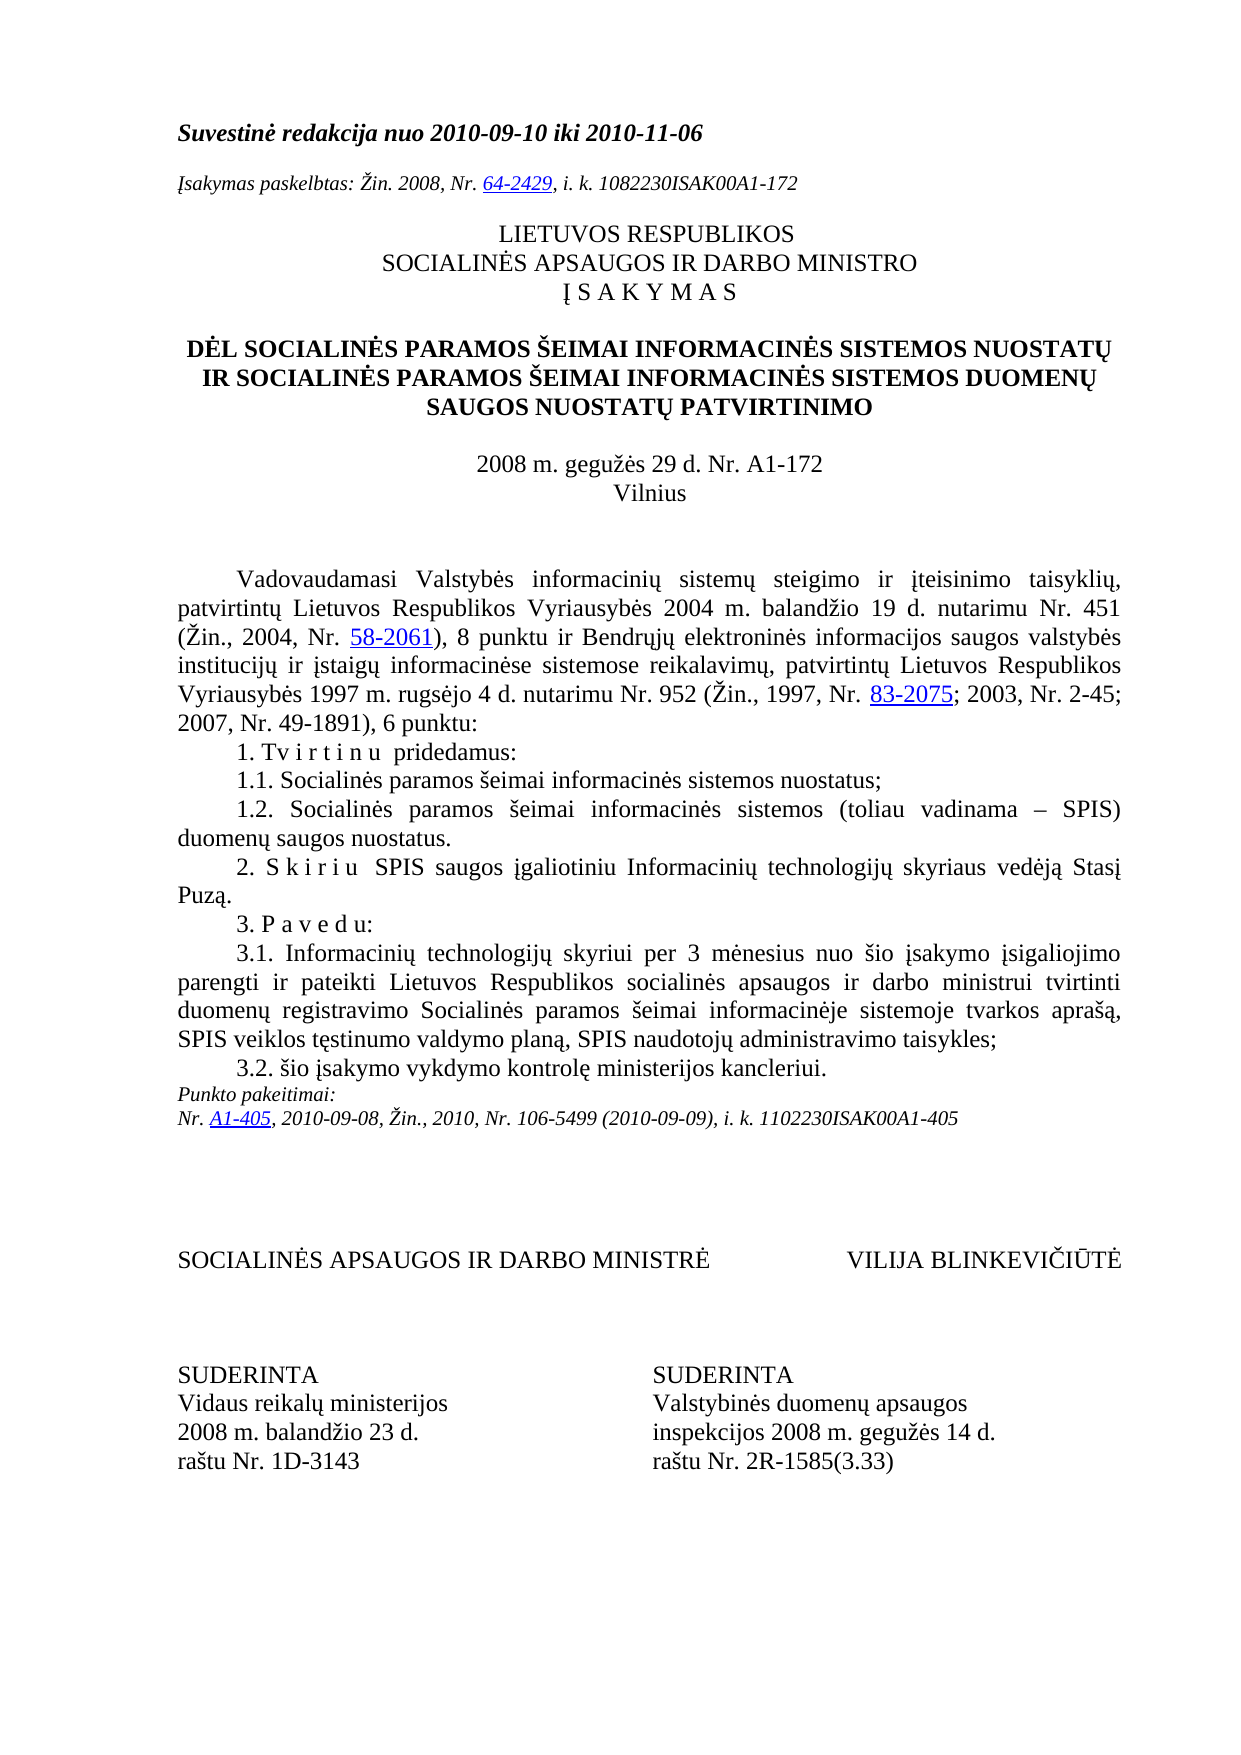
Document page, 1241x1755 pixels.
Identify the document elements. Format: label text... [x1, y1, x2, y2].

text 3. Pavedu: [177, 909, 1122, 938]
text Vadovaudamasi Valstybės informacinių sistemų steigimo ir įteisinimo taisyklių, patvirtintų Lietuvos Respublikos Vyriausybės 2004 m. balandžio 19 d. nutarimu Nr. 451 (Žin., 2004, Nr. 58-2061), 8 punktu ir Bendrųjų elektroninės informacijos saugos valstybės institucijų ir įstaigų informacinėse sistemose reikalavimų, patvirtintų Lietuvos Respublikos Vyriausybės 1997 m. rugsėjo 4 d. nutarimu Nr. 952 (Žin., 1997, Nr. 83-2075; 2003, Nr. 2-45; 2007, Nr. 49-1891), 6 punktu: [177, 564, 1122, 737]
text DĖL SOCIALINĖS PARAMOS ŠEIMAI INFORMACINĖS SISTEMOS NUOSTATŲ IR SOCIALINĖS PARAMOS ŠEIMAI INFORMACINĖS SISTEMOS DUOMENŲ SAUGOS NUOSTATŲ PATVIRTINIMO [177, 334, 1122, 420]
text Punkto pakeitimai: [177, 1082, 1122, 1106]
text LIETUVOS RESPUBLIKOS SOCIALINĖS APSAUGOS IR DARBO MINISTRO [177, 219, 1122, 277]
text Suvestinė redakcija nuo 2010-09-10 iki 2010-11-06 [177, 118, 1122, 147]
text Įsakymas paskelbtas: Žin. 2008, Nr. 64-2429, i. k. 1082230ISAK00A1-172 [177, 171, 1122, 195]
text 1.1. Socialinės paramos šeimai informacinės sistemos nuostatus; [177, 765, 1122, 794]
text 2. Skiriu SPIS saugos įgaliotiniu Informacinių technologijų skyriaus vedėją Stasį Puzą. [177, 852, 1122, 909]
text Vilnius [177, 478, 1122, 507]
text 3.2. šio įsakymo vykdymo kontrolę ministerijos kancleriui. [177, 1053, 1122, 1082]
text 2008 m. balandžio 23 d. inspekcijos 2008 m. gegužės 14 d. [177, 1417, 1122, 1446]
text 1. Tvirtinu pridedamus: [177, 737, 1122, 765]
text Nr. A1-405, 2010-09-08, Žin., 2010, Nr. 106-5499 (2010-09-09), i. k. 1102230ISAK00A1-405 [177, 1106, 1122, 1130]
text Vidaus reikalų ministerijos Valstybinės duomenų apsaugos [177, 1388, 1122, 1417]
text 2008 m. gegužės 29 d. Nr. A1-172 [177, 449, 1122, 478]
text SUDERINTA SUDERINTA [177, 1360, 1122, 1388]
text raštu Nr. 1D-3143 raštu Nr. 2R-1585(3.33) [177, 1446, 1122, 1475]
text 1.2. Socialinės paramos šeimai informacinės sistemos (toliau vadinama – SPIS) duomenų saugos nuostatus. [177, 794, 1122, 852]
text SOCIALINĖS APSAUGOS IR DARBO MINISTRĖ VILIJA BLINKEVIČIŪTĖ [177, 1245, 1122, 1273]
text 3.1. Informacinių technologijų skyriui per 3 mėnesius nuo šio įsakymo įsigaliojimo parengti ir pateikti Lietuvos Respublikos socialinės apsaugos ir darbo ministrui tvirtinti duomenų registravimo Socialinės paramos šeimai informacinėje sistemoje tvarkos aprašą, SPIS veiklos tęstinumo valdymo planą, SPIS naudotojų administravimo taisykles; [177, 938, 1122, 1053]
text ĮSAKYMAS [177, 277, 1122, 305]
